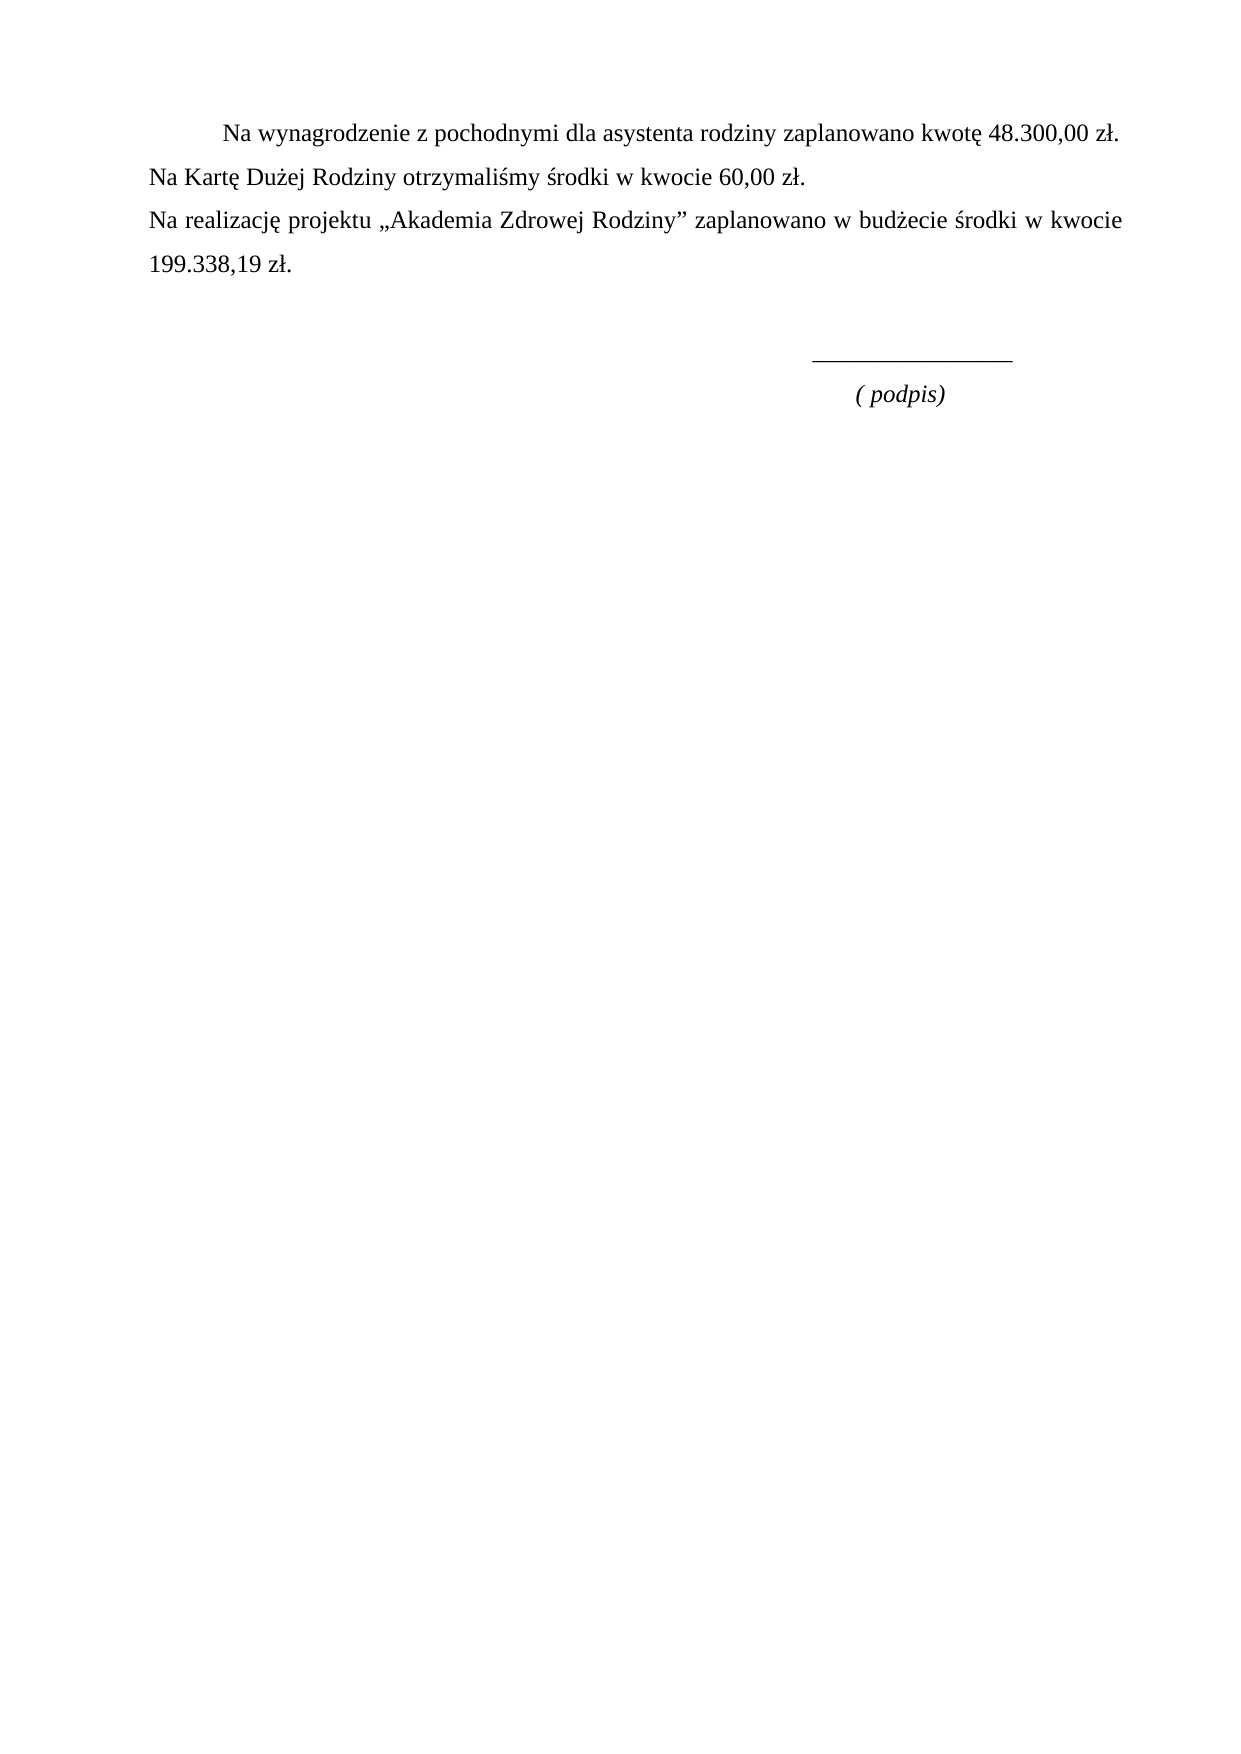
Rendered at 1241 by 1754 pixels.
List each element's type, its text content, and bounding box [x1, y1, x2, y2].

text Na wynagrodzenie z pochodnymi dla asystenta rodziny zaplanowano kwotę 48.300,00 zł. [148, 118, 1123, 147]
text ________________ [148, 336, 1123, 365]
text ( podpis) [148, 379, 1123, 408]
text Na realizację projektu „Akademia Zdrowej Rodziny” zaplanowano w budżecie środki w kwocie 199.338,19 zł. [148, 205, 1123, 278]
text Na Kartę Dużej Rodziny otrzymaliśmy środki w kwocie 60,00 zł. [148, 162, 1123, 191]
